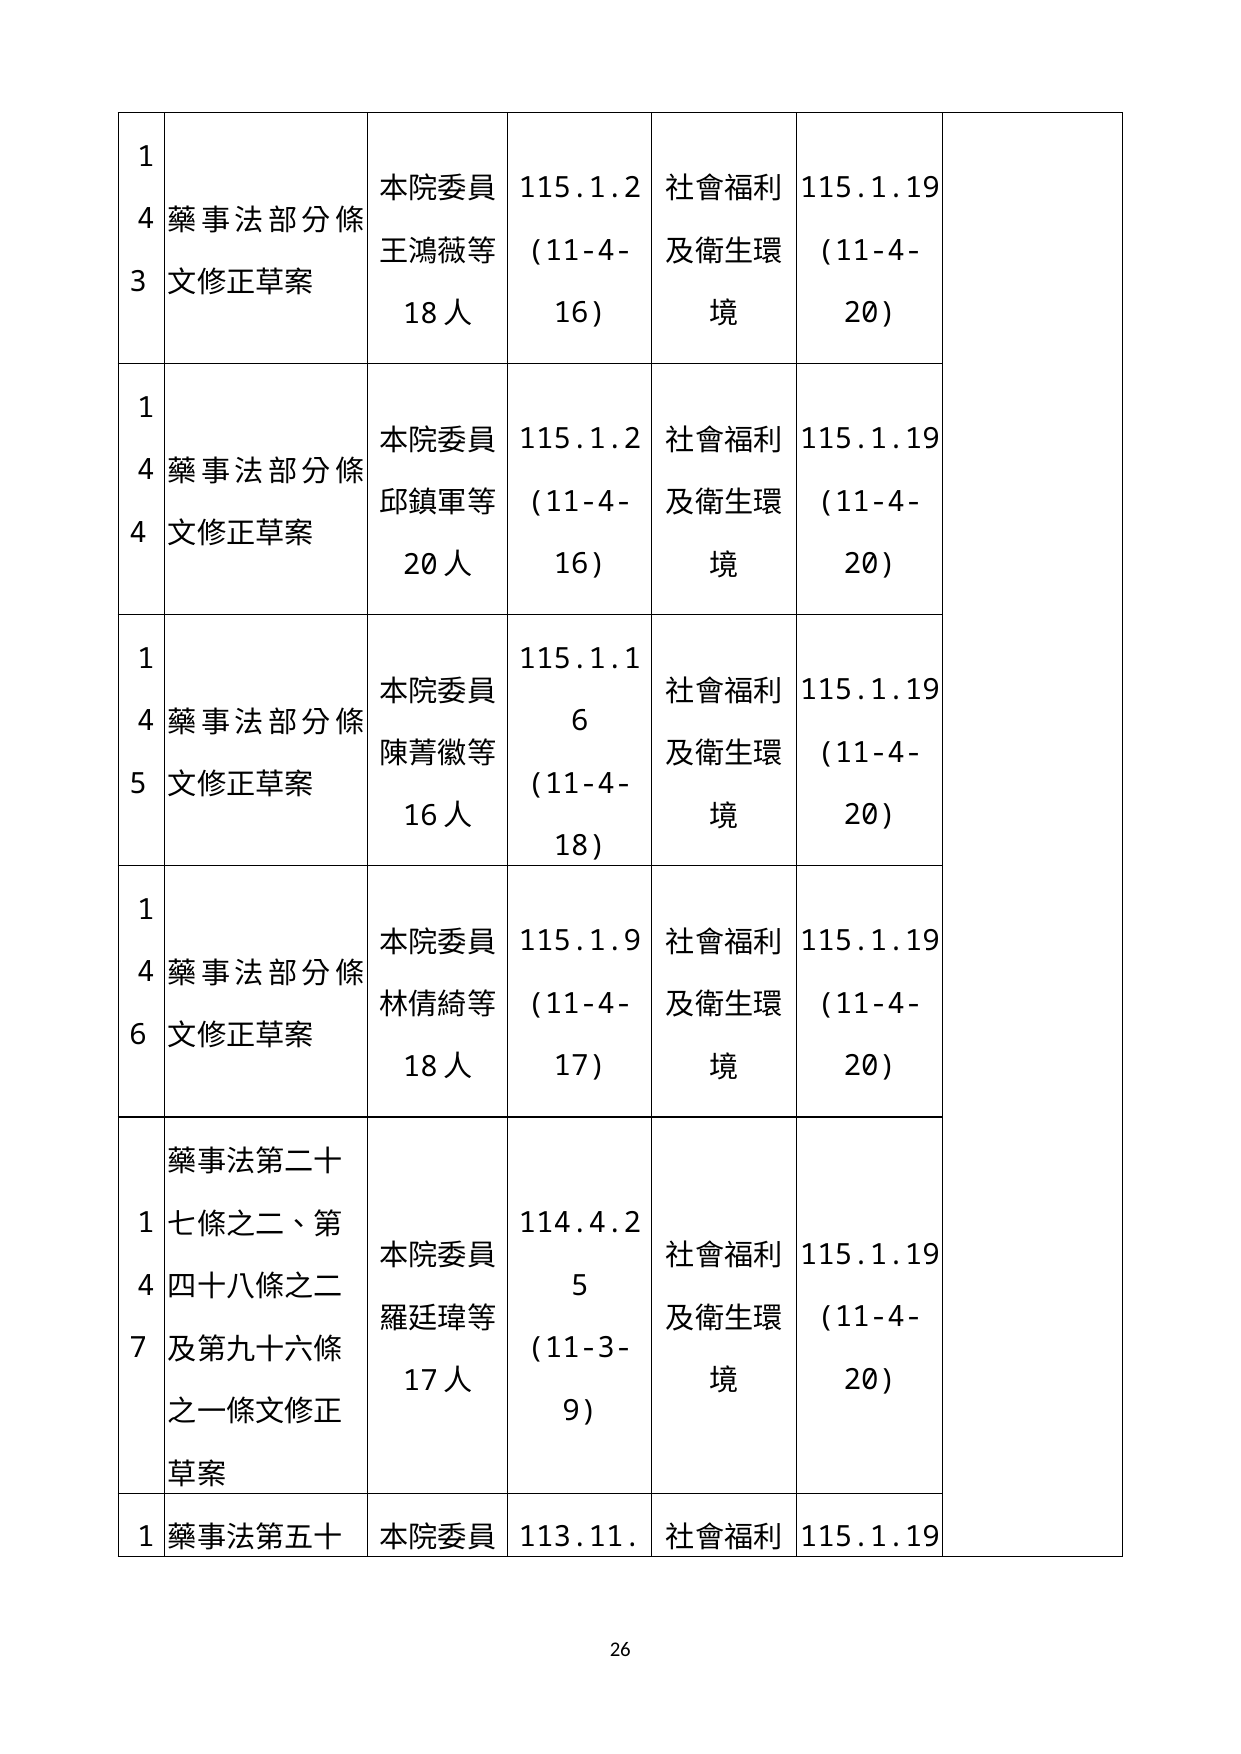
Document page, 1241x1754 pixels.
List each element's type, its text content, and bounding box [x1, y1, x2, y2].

table_cell 本院委員 邱鎮軍等20人 [368, 364, 507, 614]
table_cell 115.1.16 (11-4-18) [508, 615, 651, 865]
table_cell 本院委員 [368, 1494, 507, 1556]
table_cell 115.1.2 (11-4-16) [508, 364, 651, 614]
table_cell [119, 615, 164, 865]
table_cell 社會福利及衛生環境 [652, 113, 796, 363]
table_cell [119, 1494, 164, 1556]
table_cell [119, 1118, 164, 1492]
table_cell 本院委員 陳菁徽等16人 [368, 615, 507, 865]
table_cell 藥事法部分條文修正草案 [165, 364, 367, 614]
table_cell [943, 113, 1122, 1556]
table_cell 115.1.19 (11-4-20) [797, 1118, 942, 1492]
table_cell 藥事法部分條文修正草案 [165, 113, 367, 363]
table_cell 社會福利及衛生環境 [652, 866, 796, 1116]
table_cell 115.1.19 (11-4-20) [797, 866, 942, 1116]
table_cell 114.4.25 (11-3-9) [508, 1118, 651, 1492]
table_cell 社會福利及衛生環境 [652, 615, 796, 865]
table_cell 本院委員 王鴻薇等18人 [368, 113, 507, 363]
table_cell 115.1.19 [797, 1494, 942, 1556]
table_cell 115.1.19 (11-4-20) [797, 364, 942, 614]
table_cell 115.1.9 (11-4-17) [508, 866, 651, 1116]
table_cell 藥事法部分條文修正草案 [165, 866, 367, 1116]
table_cell 本院委員 羅廷瑋等17人 [368, 1118, 507, 1492]
table_cell 本院委員 林倩綺等18人 [368, 866, 507, 1116]
table_cell [119, 113, 164, 363]
table_cell 社會福利及衛生環境 [652, 364, 796, 614]
table_cell 113.11. [508, 1494, 651, 1556]
table_cell 藥事法第五十 [165, 1494, 367, 1556]
table_cell 社會福利 [652, 1494, 796, 1556]
table_cell [119, 866, 164, 1116]
table_cell 115.1.19 (11-4-20) [797, 615, 942, 865]
table_cell 社會福利及衛生環境 [652, 1118, 796, 1492]
table_cell 藥事法第二十七條之二、第四十八條之二及第九十六條之一條文修正草案 [165, 1118, 367, 1492]
table_cell 115.1.2 (11-4-16) [508, 113, 651, 363]
table_cell 115.1.19 (11-4-20) [797, 113, 942, 363]
table_cell 藥事法部分條文修正草案 [165, 615, 367, 865]
table_cell [119, 364, 164, 614]
